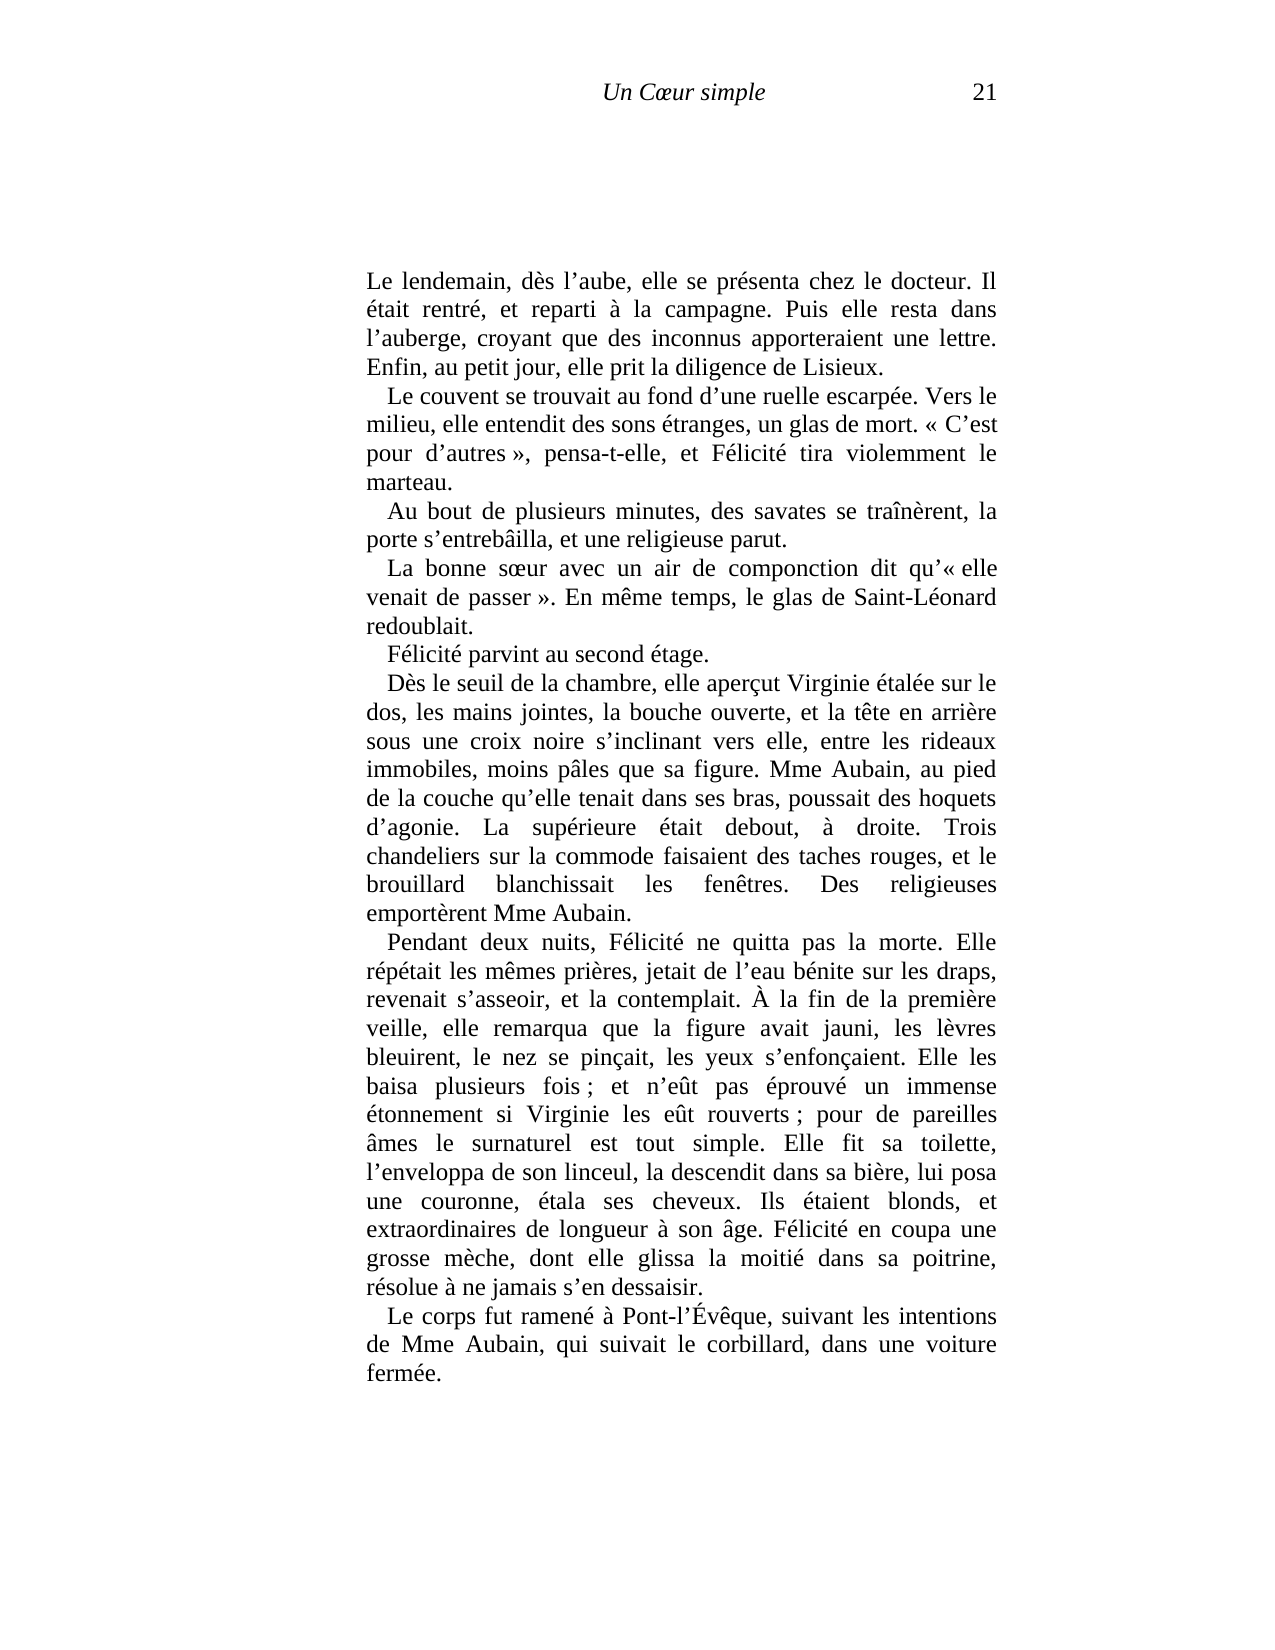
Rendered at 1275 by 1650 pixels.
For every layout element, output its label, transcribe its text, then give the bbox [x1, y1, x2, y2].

text Le lendemain, dès l’aube, elle se présenta chez le docteur. Il était rentré, et reparti à la campagne. Puis elle resta dans l’auberge, croyant que des inconnus apporteraient une lettre. Enfin, au petit jour, elle prit la diligence de Lisieux. [366, 266, 997, 381]
text Le couvent se trouvait au fond d’une ruelle escarpée. Vers le milieu, elle entendit des sons étranges, un glas de mort. « C’est pour d’autres », pensa-t-elle, et Félicité tira violemment le marteau. [366, 381, 997, 496]
text Pendant deux nuits, Félicité ne quitta pas la morte. Elle répétait les mêmes prières, jetait de l’eau bénite sur les draps, revenait s’asseoir, et la contemplait. À la fin de la première veille, elle remarqua que la figure avait jauni, les lèvres bleuirent, le nez se pinçait, les yeux s’enfonçaient. Elle les baisa plusieurs fois ; et n’eût pas éprouvé un immense étonnement si Virginie les eût rouverts ; pour de pareilles âmes le surnaturel est tout simple. Elle fit sa toilette, l’enveloppa de son linceul, la descendit dans sa bière, lui posa une couronne, étala ses cheveux. Ils étaient blonds, et extraordinaires de longueur à son âge. Félicité en coupa une grosse mèche, dont elle glissa la moitié dans sa poitrine, résolue à ne jamais s’en dessaisir. [366, 927, 997, 1301]
text Le corps fut ramené à Pont-l’Évêque, suivant les intentions de Mme Aubain, qui suivait le corbillard, dans une voiture fermée. [366, 1301, 997, 1387]
text Félicité parvint au second étage. [366, 639, 997, 668]
text Dès le seuil de la chambre, elle aperçut Virginie étalée sur le dos, les mains jointes, la bouche ouverte, et la tête en arrière sous une croix noire s’inclinant vers elle, entre les rideaux immobiles, moins pâles que sa figure. Mme Aubain, au pied de la couche qu’elle tenait dans ses bras, poussait des hoquets d’agonie. La supérieure était debout, à droite. Trois chandeliers sur la commode faisaient des taches rouges, et le brouillard blanchissait les fenêtres. Des religieuses emportèrent Mme Aubain. [366, 668, 997, 927]
text La bonne sœur avec un air de componction dit qu’« elle venait de passer ». En même temps, le glas de Saint-Léonard redoublait. [366, 553, 997, 639]
text Au bout de plusieurs minutes, des savates se traînèrent, la porte s’entrebâilla, et une religieuse parut. [366, 496, 997, 553]
